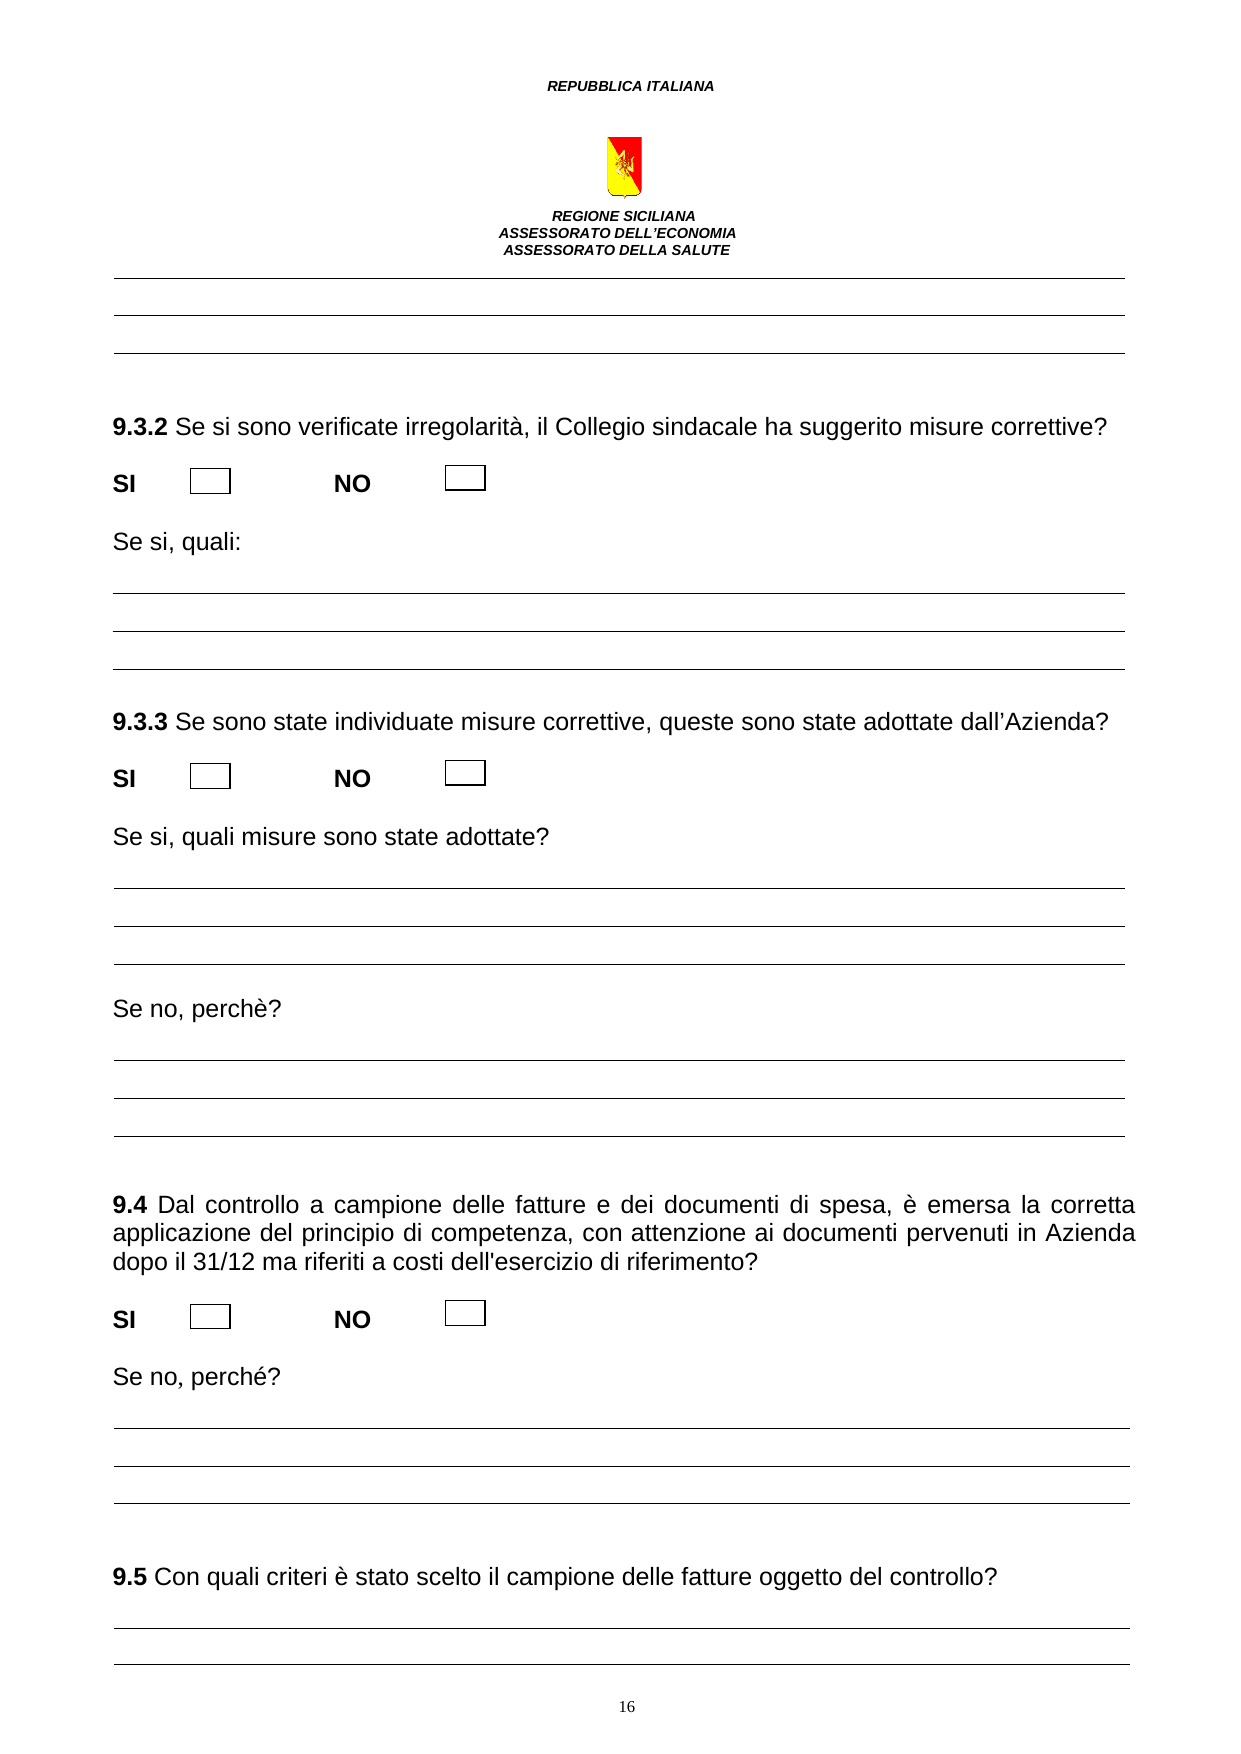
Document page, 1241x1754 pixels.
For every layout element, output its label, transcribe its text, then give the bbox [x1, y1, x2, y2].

table_cell [114, 1429, 1130, 1466]
title Se si, quali misure sono state adottate? [112, 822, 1137, 850]
table_header [114, 850, 1125, 888]
table_cell [114, 279, 1125, 315]
table_header [114, 1391, 1130, 1428]
table_cell [114, 316, 1125, 353]
table_cell [114, 1467, 1130, 1503]
title SI NO [112, 1304, 1137, 1333]
table_header [114, 1022, 1125, 1060]
table_cell [113, 632, 1125, 669]
table_cell [113, 594, 1125, 631]
title Se si, quali: [112, 527, 1137, 555]
title SI NO [112, 469, 1137, 498]
title Se no, perché? [112, 1362, 1137, 1391]
text 9.3.3 Se sono state individuate misure correttive, queste sono state adottate dall’Azienda? [112, 707, 1137, 735]
table_cell [114, 1629, 1130, 1664]
title 9.5 Con quali criteri è stato scelto il campione delle fatture oggetto del controllo? [112, 1562, 1137, 1591]
table_cell [113, 670, 1125, 707]
table_header [114, 1591, 1130, 1627]
table_cell [114, 927, 1125, 964]
text 9.3.2 Se si sono verificate irregolarità, il Collegio sindacale ha suggerito misure correttive? [112, 412, 1137, 440]
text 9.4 Dal controllo a campione delle fatture e dei documenti di spesa, è emersa la corretta applicazione del principio di competenza, con attenzione ai documenti pervenuti in Azienda dopo il 31/12 ma riferiti a costi dell'esercizio di riferimento? [112, 1189, 1137, 1276]
title Se no, perchè? [112, 993, 1137, 1022]
table_cell [114, 1061, 1125, 1098]
title SI NO [112, 764, 1137, 793]
table_cell [114, 1099, 1125, 1136]
table_cell [114, 889, 1125, 926]
picture [607, 137, 642, 199]
table_header [113, 555, 1125, 593]
